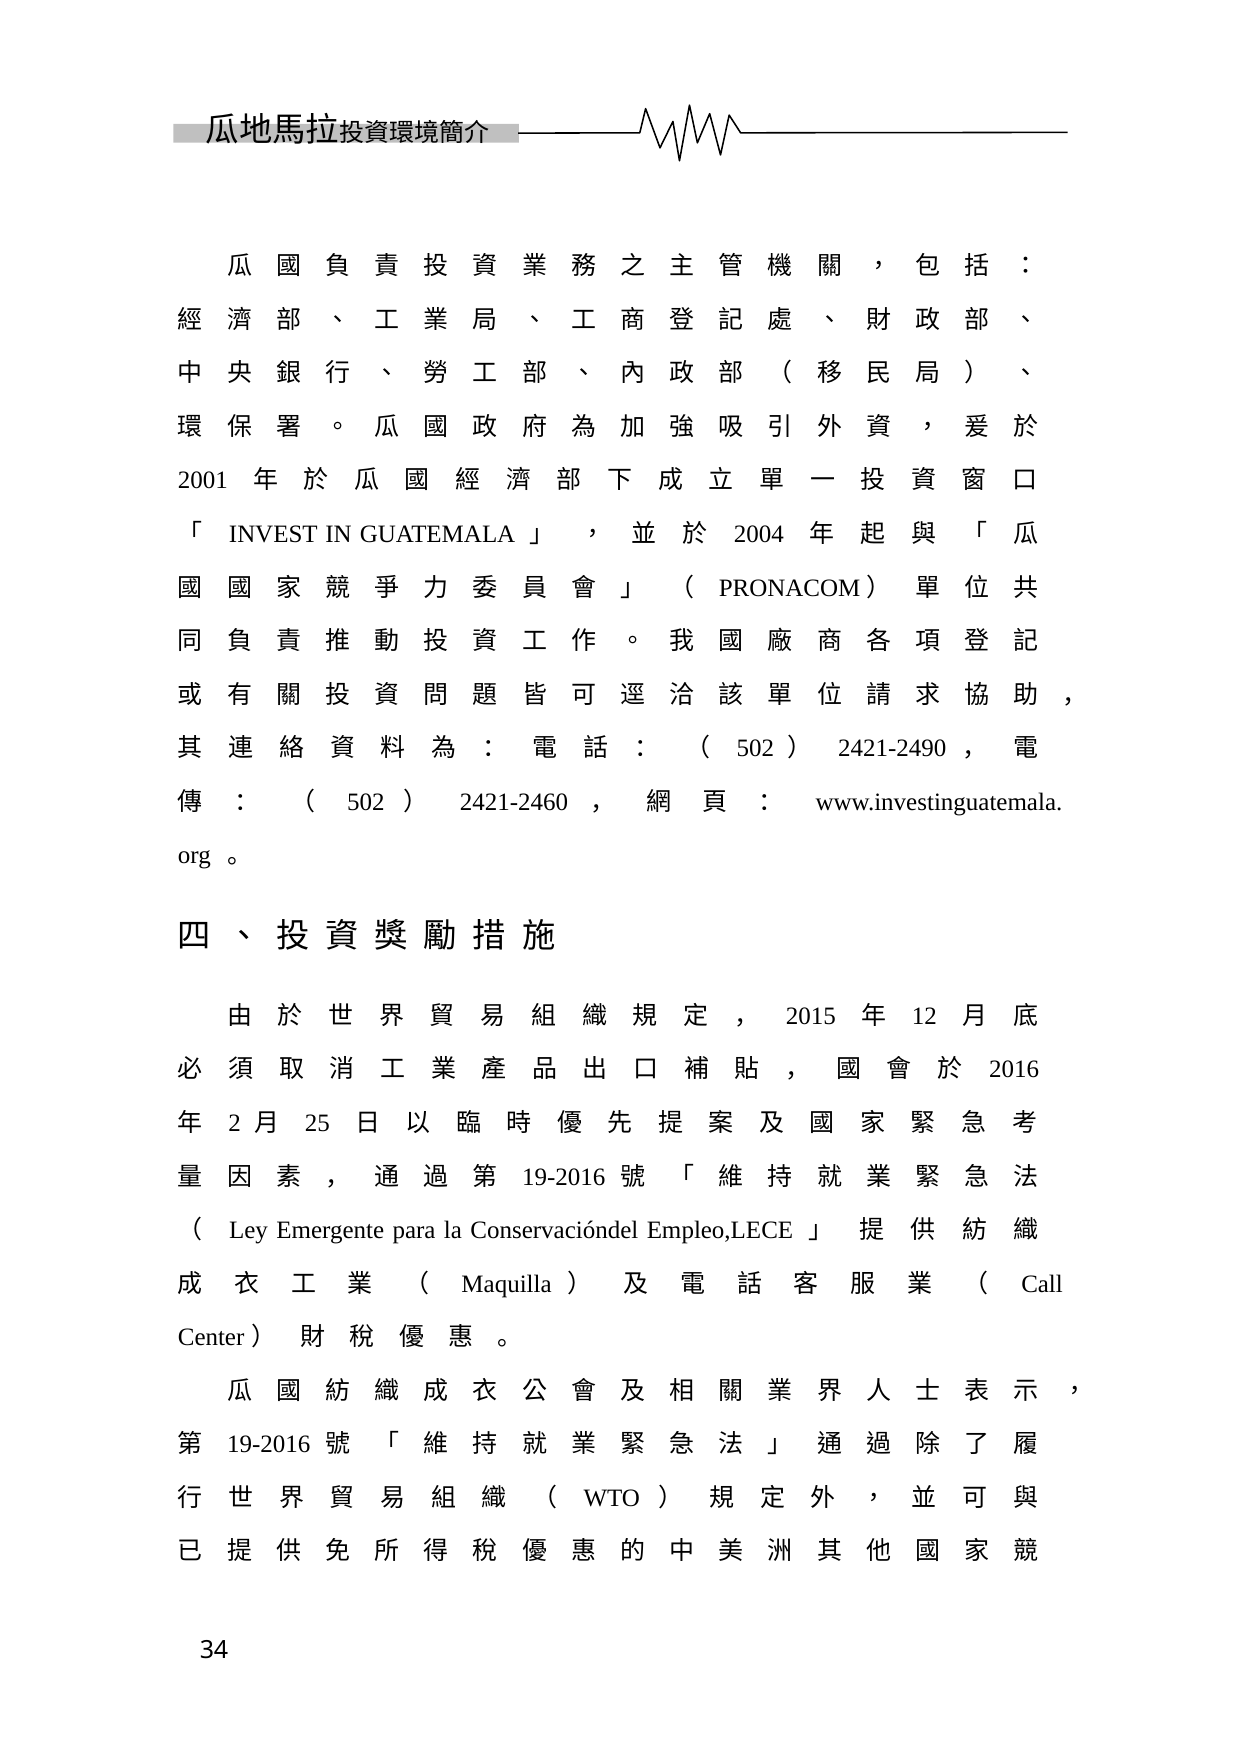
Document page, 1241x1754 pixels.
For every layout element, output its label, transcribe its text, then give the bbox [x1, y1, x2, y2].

text 由於世界貿易組織規定，2015年12月底必須取消工業產品出口補貼，國會於2016年2月25日以臨時優先提案及國家緊急考量因素，通過第19-2016號「維持就業緊急法（Ley Emergente para la Conservacióndel Empleo,LECE」提供紡織成衣工業（Maquilla）及電話客服業（Call Center）財稅優惠。 [178, 987, 1063, 1362]
text 瓜國紡織成衣公會及相關業界人士表示，第19-2016號「維持就業緊急法」通過除了履行世界貿易組織（WTO）規定外，並可與已提供免所得稅優惠的中美洲其他國家競爭，同時穩定投資人信心。 [178, 1362, 1063, 1576]
text 四、投資獎勵措施 [178, 906, 1063, 960]
text 瓜國負責投資業務之主管機關，包括：經濟部、工業局、工商登記處、財政部、中央銀行、勞工部、內政部（移民局）、環保署。瓜國政府為加強吸引外資，爰於2001年於瓜國經濟部下成立單一投資窗口「INVEST IN GUATEMALA」，並於2004年起與「瓜國國家競爭力委員會」（PRONACOM）單位共同負責推動投資工作。我國廠商各項登記或有關投資問題皆可逕洽該單位請求協助，其連絡資料為：電話：（502）2421-2490，電傳：（502）2421-2460，網頁：www.investinguatemala. org。 [178, 237, 1063, 880]
